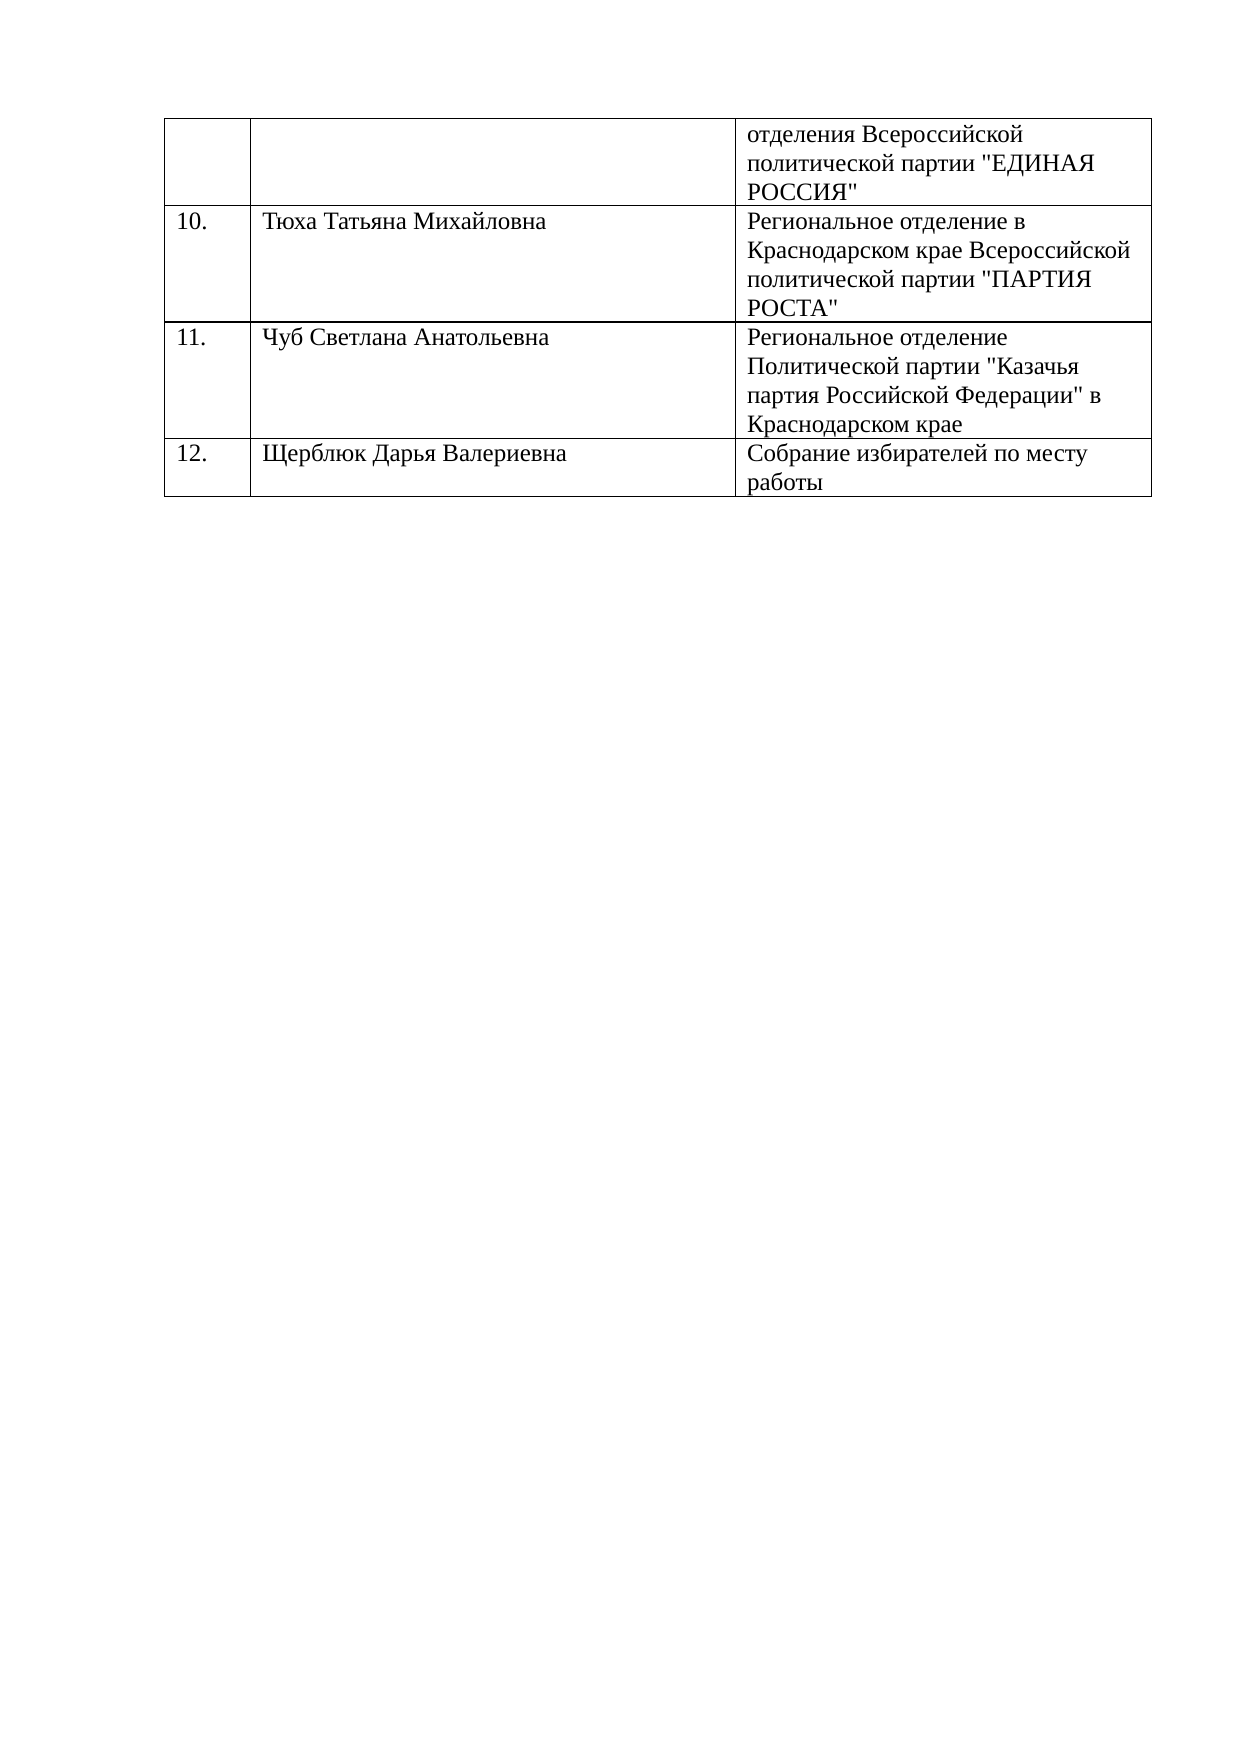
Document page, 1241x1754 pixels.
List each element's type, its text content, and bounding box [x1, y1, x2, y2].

table_cell Региональное отделение в Краснодарском крае Всероссийской политической партии "ПАРТИЯ РОСТА" [736, 206, 1151, 321]
table_cell [165, 119, 250, 205]
table_cell [165, 439, 250, 496]
table_cell Тюха Татьяна Михайловна [251, 206, 735, 321]
table_cell Чуб Светлана Анатольевна [251, 323, 735, 437]
table_cell [165, 323, 250, 437]
table_cell Щерблюк Дарья Валериевна [251, 439, 735, 496]
table_cell [165, 206, 250, 321]
table_cell отделения Всероссийской политической партии "ЕДИНАЯ РОССИЯ" [736, 119, 1151, 205]
table_cell [251, 119, 735, 205]
table_cell Региональное отделение Политической партии "Казачья партия Российской Федерации" в Краснодарском крае [736, 323, 1151, 437]
table_cell Собрание избирателей по месту работы [736, 439, 1151, 496]
